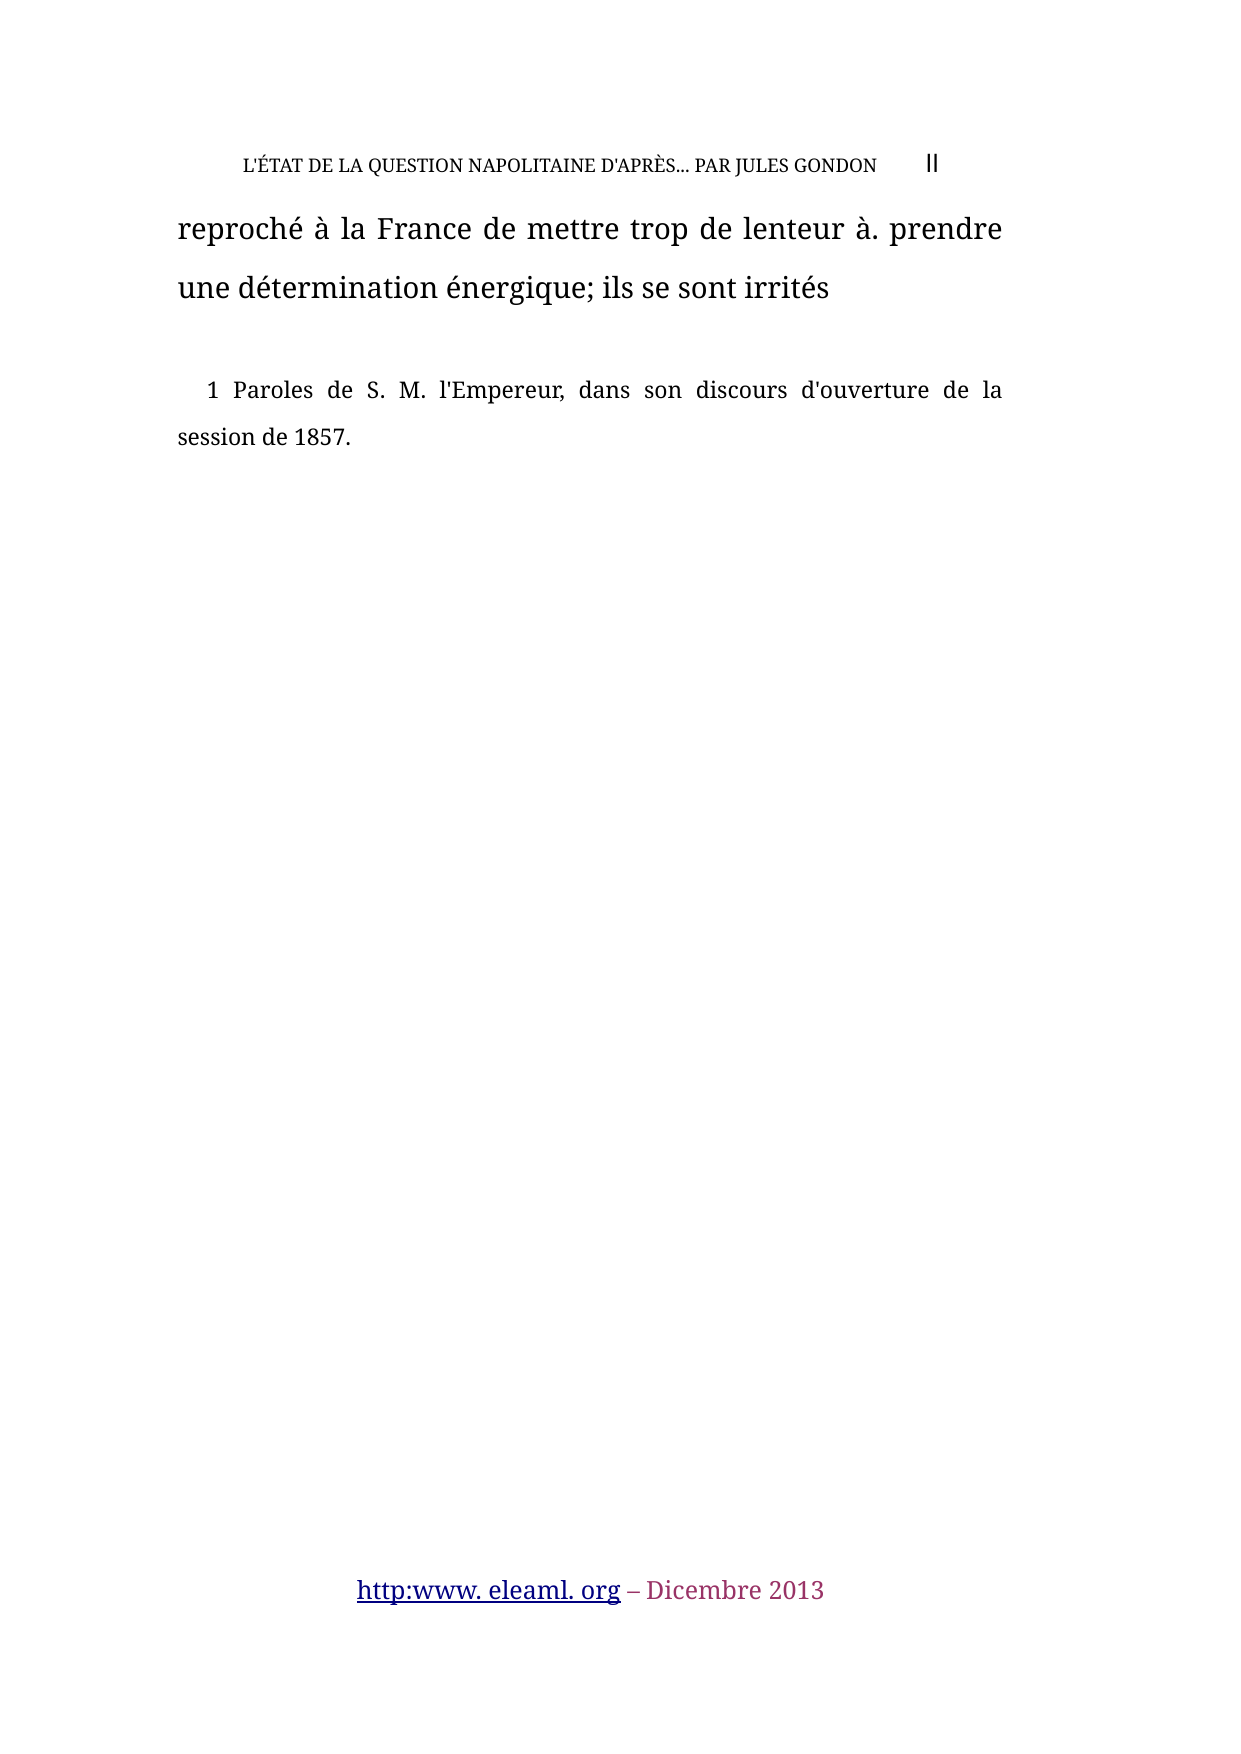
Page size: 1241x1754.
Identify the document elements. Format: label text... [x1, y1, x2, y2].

text 1 Paroles de S. M. l'Empereur, dans son discours d'ouverture de la session de 1857. [177, 374, 1004, 452]
text reproché à la France de mettre trop de lenteur à. prendre une détermination énergique; ils se sont irrités [177, 208, 1004, 307]
